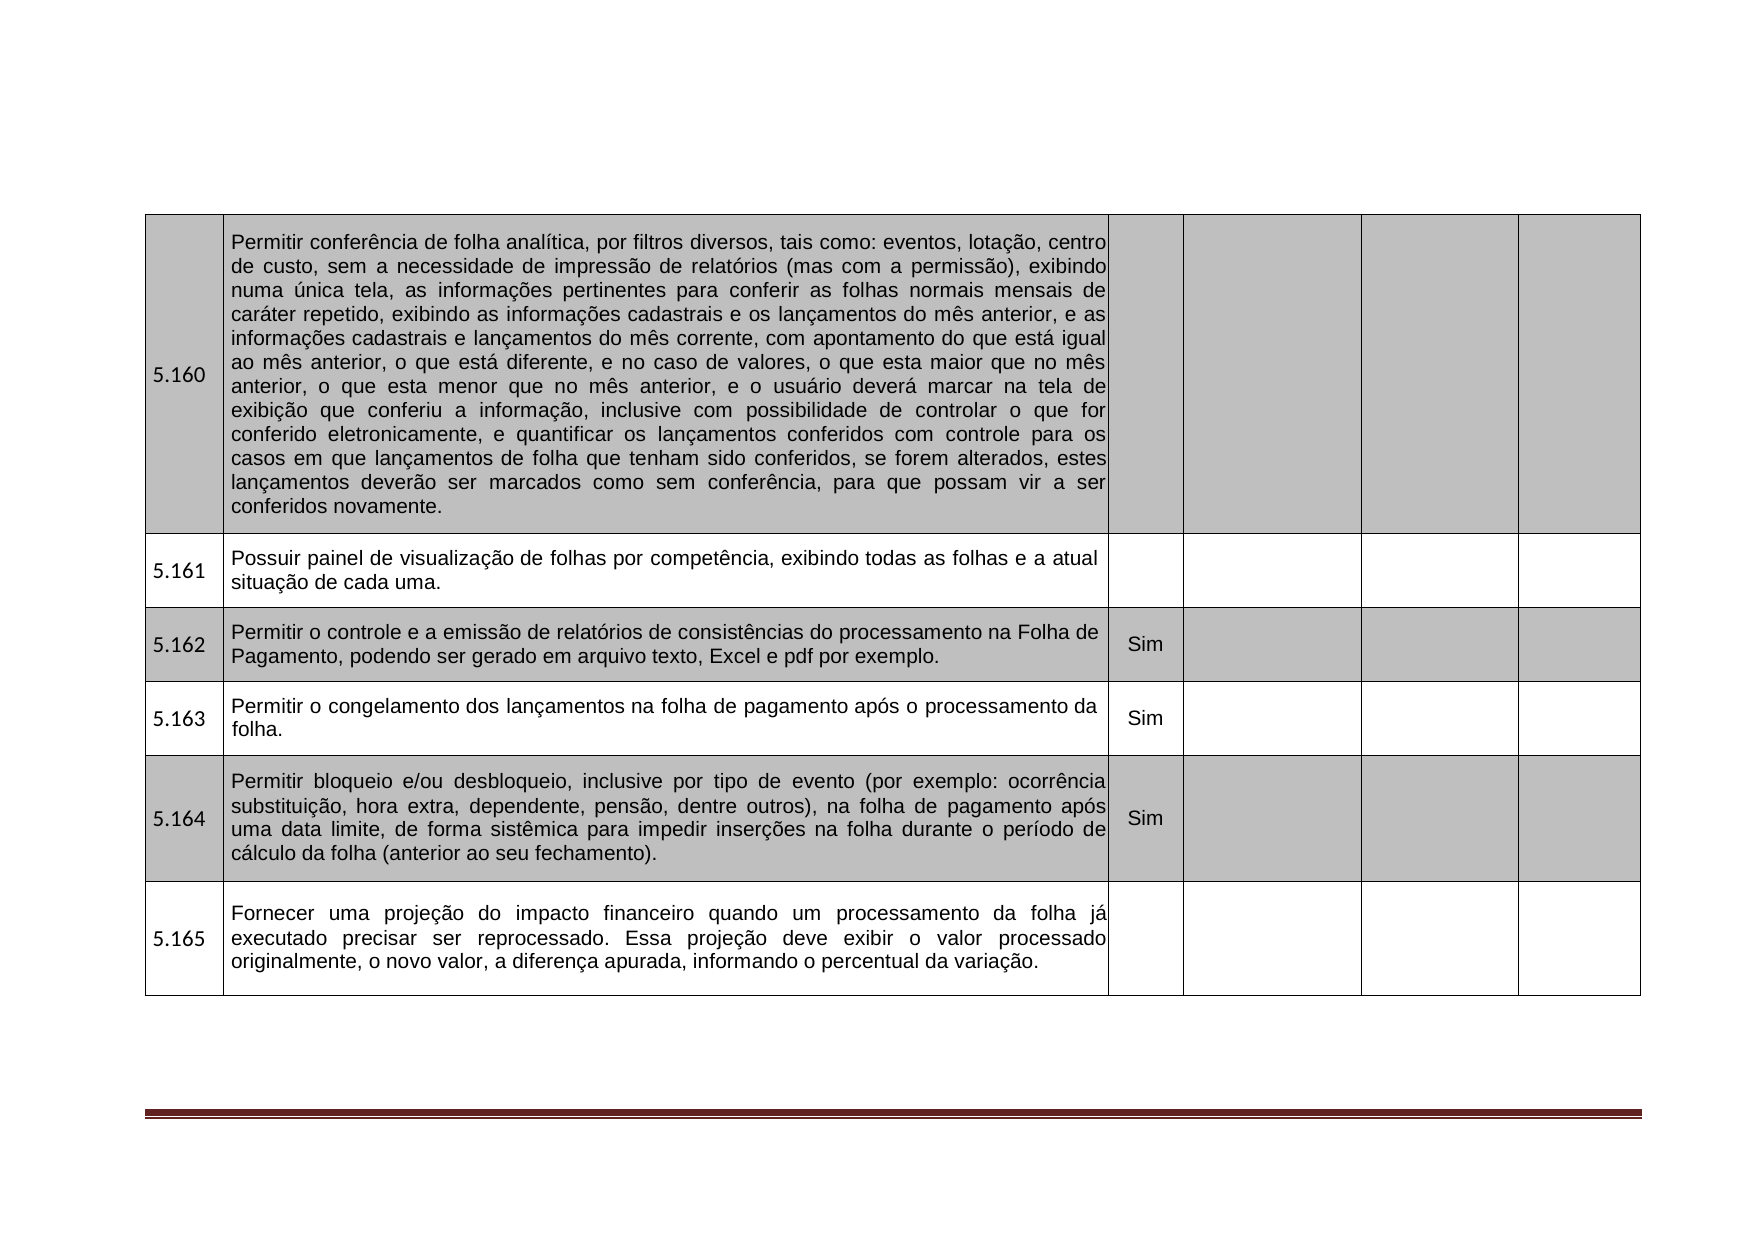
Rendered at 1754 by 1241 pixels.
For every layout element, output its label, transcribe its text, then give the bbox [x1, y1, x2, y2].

table_cell [1362, 756, 1518, 881]
table_cell [1362, 682, 1518, 717]
table_header [1519, 215, 1640, 533]
table_cell Sim [1109, 682, 1183, 717]
table_header [1109, 215, 1183, 533]
table_header Permitir conferência de folha analítica, por filtros diversos, tais como: eventos, lotação, centro de custo, sem a necessidade de impressão de relatórios (mas com a permissão), exibindo numa única tela, as informações pertinentes para conferir as folhas normais mensais de caráter repetido, exibindo as informações cadastrais e os lançamentos do mês anterior, e as informações cadastrais e lançamentos do mês corrente, com apontamento do que está igual ao mês anterior, o que está diferente, e no caso de valores, o que esta maior que no mês anterior, o que esta menor que no mês anterior, e o usuário deverá marcar na tela de exibição que conferiu a informação, inclusive com possibilidade de controlar o que for conferido eletronicamente, e quantificar os lançamentos conferidos com controle para os casos em que lançamentos de folha que tenham sido conferidos, se forem alterados, estes lançamentos deverão ser marcados como sem conferência, para que possam vir a ser conferidos novamente. [224, 215, 1108, 533]
table_cell [1109, 882, 1183, 994]
table_header [1362, 215, 1518, 533]
table_header 5.160 [146, 215, 223, 533]
table_cell Sim [1109, 608, 1183, 681]
table_cell [1519, 882, 1640, 994]
table_cell [1519, 756, 1640, 881]
table_cell [1184, 741, 1361, 755]
table_cell Sim [1109, 756, 1183, 881]
table_header [1184, 215, 1361, 533]
table_cell Permitir o congelamento dos lançamentos na folha de pagamento após o processamento da [224, 682, 1108, 755]
table_cell [1109, 534, 1183, 607]
text folha. [232, 717, 1652, 741]
table_cell 5.165 [146, 882, 223, 994]
table_cell [1519, 608, 1640, 681]
table_cell Permitir o controle e a emissão de relatórios de consistências do processamento na Folha de Pagamento, podendo ser gerado em arquivo texto, Excel e pdf por exemplo. [224, 608, 1108, 681]
table_cell [1519, 534, 1640, 607]
table_cell [1184, 608, 1361, 681]
table_cell 5.162 [146, 608, 223, 681]
table_cell [1519, 682, 1640, 717]
table_cell [1184, 682, 1361, 717]
table_cell [1184, 534, 1361, 607]
table_cell [1362, 882, 1518, 994]
table_cell 5.164 [146, 756, 223, 881]
table_cell [1184, 882, 1361, 994]
table_cell [1362, 534, 1518, 607]
table_cell [1362, 608, 1518, 681]
table_cell [1362, 741, 1518, 755]
table_cell Fornecer uma projeção do impacto financeiro quando um processamento da folha já executado precisar ser reprocessado. Essa projeção deve exibir o valor processado originalmente, o novo valor, a diferença apurada, informando o percentual da variação. [224, 882, 1108, 994]
table_cell Sim [1109, 741, 1183, 755]
table_cell 5.161 [146, 534, 223, 607]
table_cell 5.163 [146, 682, 223, 755]
table_cell [1519, 741, 1640, 755]
table_cell Possuir painel de visualização de folhas por competência, exibindo todas as folhas e a atual situação de cada uma. [224, 534, 1108, 607]
table_cell [1184, 756, 1361, 881]
table_cell Permitir bloqueio e/ou desbloqueio, inclusive por tipo de evento (por exemplo: ocorrência substituição, hora extra, dependente, pensão, dentre outros), na folha de pagamento após uma data limite, de forma sistêmica para impedir inserções na folha durante o período de cálculo da folha (anterior ao seu fechamento). [224, 756, 1108, 881]
